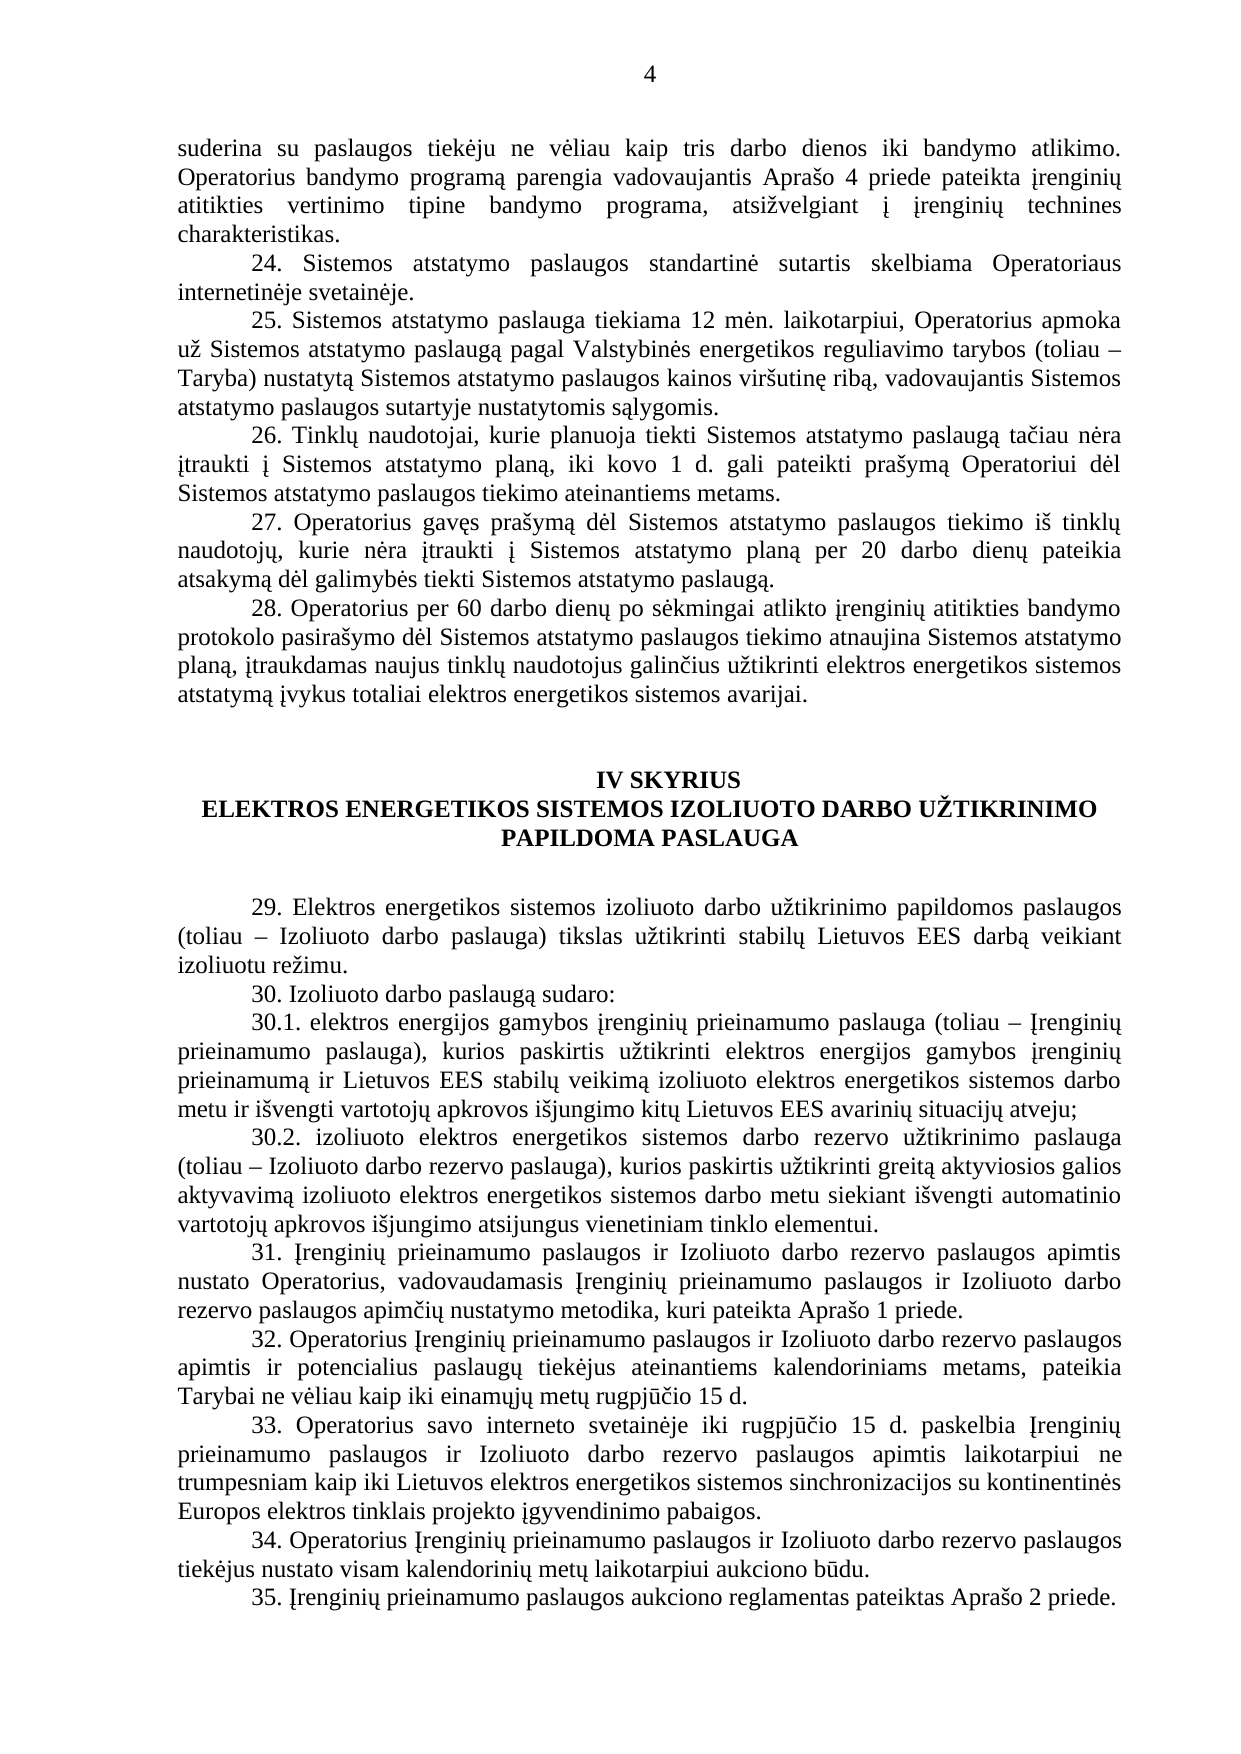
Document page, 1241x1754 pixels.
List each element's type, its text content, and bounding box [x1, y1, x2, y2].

text ELEKTROS ENERGETIKOS SISTEMOS IZOLIUOTO DARBO UŽTIKRINIMO PAPILDOMA PASLAUGA [177, 794, 1122, 852]
text 33. Operatorius savo interneto svetainėje iki rugpjūčio 15 d. paskelbia Įrenginių prieinamumo paslaugos ir Izoliuoto darbo rezervo paslaugos apimtis laikotarpiui ne trumpesniam kaip iki Lietuvos elektros energetikos sistemos sinchronizacijos su kontinentinės Europos elektros tinklais projekto įgyvendinimo pabaigos. [177, 1410, 1122, 1525]
text 30.1. elektros energijos gamybos įrenginių prieinamumo paslauga (toliau – Įrenginių prieinamumo paslauga), kurios paskirtis užtikrinti elektros energijos gamybos įrenginių prieinamumą ir Lietuvos EES stabilų veikimą izoliuoto elektros energetikos sistemos darbo metu ir išvengti vartotojų apkrovos išjungimo kitų Lietuvos EES avarinių situacijų atveju; [177, 1007, 1122, 1122]
text 30.2. izoliuoto elektros energetikos sistemos darbo rezervo užtikrinimo paslauga (toliau – Izoliuoto darbo rezervo paslauga), kurios paskirtis užtikrinti greitą aktyviosios galios aktyvavimą izoliuoto elektros energetikos sistemos darbo metu siekiant išvengti automatinio vartotojų apkrovos išjungimo atsijungus vienetiniam tinklo elementui. [177, 1122, 1122, 1237]
text 34. Operatorius Įrenginių prieinamumo paslaugos ir Izoliuoto darbo rezervo paslaugos tiekėjus nustato visam kalendorinių metų laikotarpiui aukciono būdu. [177, 1525, 1122, 1582]
text 31. Įrenginių prieinamumo paslaugos ir Izoliuoto darbo rezervo paslaugos apimtis nustato Operatorius, vadovaudamasis Įrenginių prieinamumo paslaugos ir Izoliuoto darbo rezervo paslaugos apimčių nustatymo metodika, kuri pateikta Aprašo 1 priede. [177, 1237, 1122, 1324]
text 26. Tinklų naudotojai, kurie planuoja tiekti Sistemos atstatymo paslaugą tačiau nėra įtraukti į Sistemos atstatymo planą, iki kovo 1 d. gali pateikti prašymą Operatoriui dėl Sistemos atstatymo paslaugos tiekimo ateinantiems metams. [177, 420, 1122, 507]
text suderina su paslaugos tiekėju ne vėliau kaip tris darbo dienos iki bandymo atlikimo. Operatorius bandymo programą parengia vadovaujantis Aprašo 4 priede pateikta įrenginių atitikties vertinimo tipine bandymo programa, atsižvelgiant į įrenginių technines charakteristikas. [177, 133, 1122, 248]
text IV SKYRIUS [215, 765, 1122, 794]
text 32. Operatorius Įrenginių prieinamumo paslaugos ir Izoliuoto darbo rezervo paslaugos apimtis ir potencialius paslaugų tiekėjus ateinantiems kalendoriniams metams, pateikia Tarybai ne vėliau kaip iki einamųjų metų rugpjūčio 15 d. [177, 1324, 1122, 1410]
text 28. Operatorius per 60 darbo dienų po sėkmingai atlikto įrenginių atitikties bandymo protokolo pasirašymo dėl Sistemos atstatymo paslaugos tiekimo atnaujina Sistemos atstatymo planą, įtraukdamas naujus tinklų naudotojus galinčius užtikrinti elektros energetikos sistemos atstatymą įvykus totaliai elektros energetikos sistemos avarijai. [177, 593, 1122, 708]
text 29. Elektros energetikos sistemos izoliuoto darbo užtikrinimo papildomos paslaugos (toliau – Izoliuoto darbo paslauga) tikslas užtikrinti stabilų Lietuvos EES darbą veikiant izoliuotu režimu. [177, 892, 1122, 979]
text 27. Operatorius gavęs prašymą dėl Sistemos atstatymo paslaugos tiekimo iš tinklų naudotojų, kurie nėra įtraukti į Sistemos atstatymo planą per 20 darbo dienų pateikia atsakymą dėl galimybės tiekti Sistemos atstatymo paslaugą. [177, 507, 1122, 593]
text 25. Sistemos atstatymo paslauga tiekiama 12 mėn. laikotarpiui, Operatorius apmoka už Sistemos atstatymo paslaugą pagal Valstybinės energetikos reguliavimo tarybos (toliau – Taryba) nustatytą Sistemos atstatymo paslaugos kainos viršutinę ribą, vadovaujantis Sistemos atstatymo paslaugos sutartyje nustatytomis sąlygomis. [177, 305, 1122, 420]
text 30. Izoliuoto darbo paslaugą sudaro: [177, 979, 1122, 1007]
text 35. Įrenginių prieinamumo paslaugos aukciono reglamentas pateiktas Aprašo 2 priede. [177, 1582, 1122, 1611]
text 24. Sistemos atstatymo paslaugos standartinė sutartis skelbiama Operatoriaus internetinėje svetainėje. [177, 248, 1122, 305]
